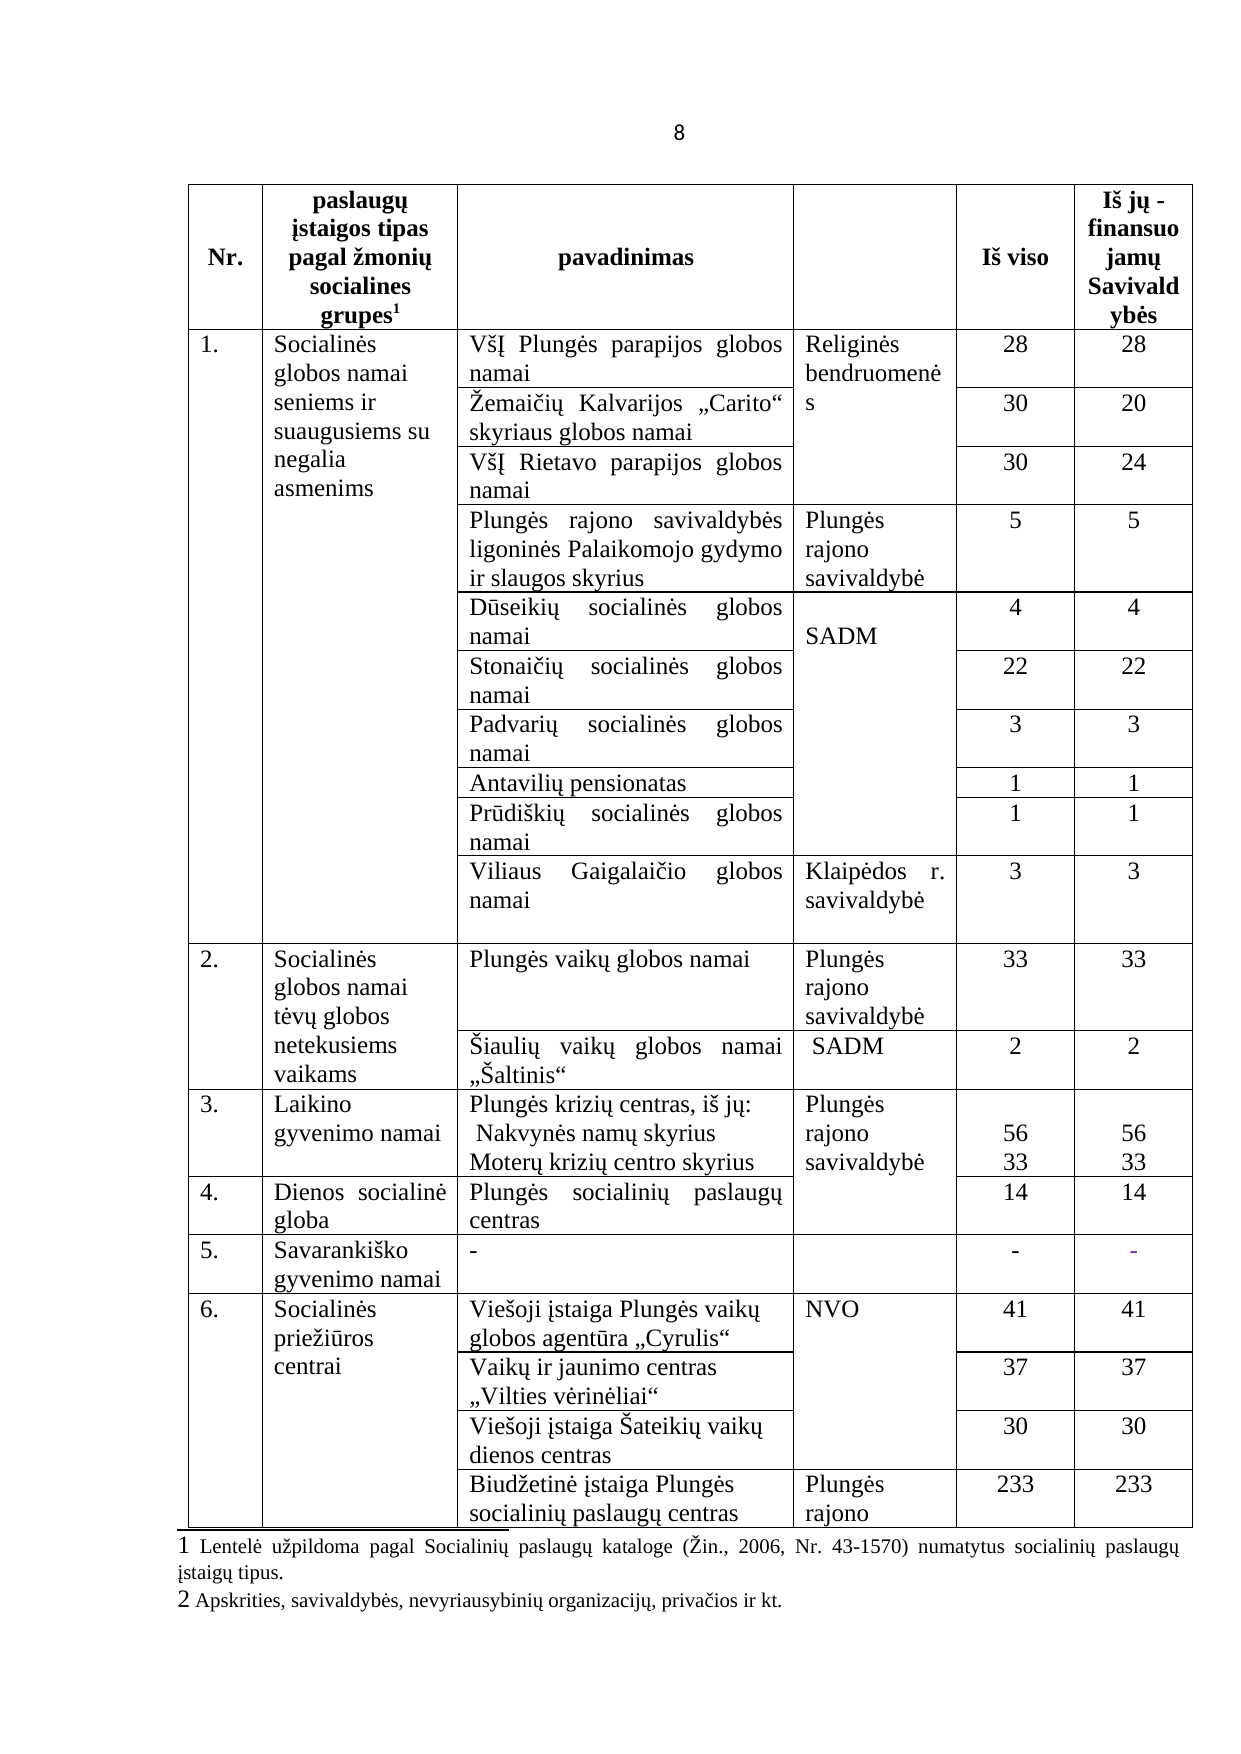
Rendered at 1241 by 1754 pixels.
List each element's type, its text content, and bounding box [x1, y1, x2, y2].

table_cell Dienos socialinė globa [447, 1177, 457, 1234]
table_cell 37 [957, 1353, 1074, 1410]
table_cell 3 [1075, 710, 1192, 767]
table_cell 22 [1075, 651, 1192, 708]
table_cell Socialinės globos namai seniems ir suaugusiems su negalia asmenims [263, 330, 457, 943]
table_cell Savarankiško gyvenimo namai [263, 1235, 274, 1293]
table_cell 3 [957, 710, 1074, 767]
table_cell 30 [957, 1411, 1074, 1468]
table_cell 20 [1075, 388, 1192, 446]
table_cell SADM [794, 1031, 956, 1088]
table_cell Iš jų -finansuojamų Savivaldybės [1075, 185, 1192, 328]
table_cell 5. [189, 1235, 262, 1293]
table_cell 56 33 [957, 1090, 967, 1176]
table_cell 4 [1075, 593, 1192, 650]
table_cell NVO [794, 1294, 956, 1468]
table_cell 2 [1075, 1031, 1192, 1088]
table_cell Dienos socialinė globa [263, 1177, 274, 1234]
table_cell Socialinės priežiūros centrai [263, 1294, 457, 1527]
table_cell 41 [1075, 1294, 1192, 1351]
table_cell Savarankiško gyvenimo namai [447, 1235, 457, 1293]
table_cell VšĮ Plungės parapijos globos namai [458, 330, 793, 387]
table_cell 28 [1075, 330, 1192, 387]
table_cell 30 [957, 388, 1074, 446]
table_cell Viliaus Gaigalaičio globos namai [783, 856, 793, 943]
table_header [794, 185, 956, 328]
table_cell 33 [1075, 944, 1192, 1030]
table_cell 1. [189, 330, 262, 943]
table_cell 56 33 [1075, 1090, 1086, 1176]
table_cell - [957, 1235, 1074, 1293]
table_cell - [458, 1235, 793, 1293]
table_cell 6. [189, 1294, 262, 1527]
table_cell 24 [1075, 447, 1192, 504]
table_cell 4. [189, 1177, 262, 1234]
table_cell Žemaičių Kalvarijos „Carito“ skyriaus globos namai [458, 388, 793, 446]
table_cell [794, 1235, 956, 1293]
table_cell Socialinės globos namai tėvų globos netekusiems vaikams [263, 944, 457, 1088]
table_cell 56 33 [1063, 1090, 1074, 1176]
table_cell 1 [1075, 798, 1192, 855]
table_cell 4 [957, 593, 1074, 650]
table_cell 233 [957, 1470, 1074, 1527]
table_cell - [1075, 1235, 1192, 1293]
table_cell 41 [957, 1294, 1074, 1351]
table_cell 14 [957, 1177, 1074, 1234]
table_cell 5 [1075, 505, 1192, 591]
table_cell 2. [189, 944, 262, 1088]
table_cell Plungės vaikų globos namai [458, 944, 793, 1030]
table_cell 233 [1075, 1470, 1192, 1527]
table_cell VšĮ Rietavo parapijos globos namai [458, 447, 793, 504]
table_cell 22 [957, 651, 1074, 708]
table_cell Plungės rajono savivaldybė [794, 1470, 805, 1527]
table_cell 2 [957, 1031, 1074, 1088]
table_cell Plungės rajono savivaldybė [945, 944, 956, 1030]
table_cell 3. [189, 1090, 262, 1176]
table_cell Iš viso [957, 185, 1074, 328]
table_header paslaugų įstaigos tipas pagal žmonių socialines grupes [263, 185, 457, 328]
table_cell Plungės rajono savivaldybė [945, 505, 956, 591]
table_cell Plungės rajono savivaldybė [945, 1470, 956, 1527]
table_cell 30 [1075, 1411, 1192, 1468]
table_cell 33 [957, 944, 1074, 1030]
table_cell 3 [1075, 856, 1192, 943]
table_cell 1 [957, 798, 1074, 855]
table_cell SADM [794, 593, 956, 855]
table_cell Klaipėdos r. savivaldybė [794, 856, 956, 943]
table_cell Plungės rajono savivaldybė [794, 1090, 956, 1234]
table_cell 1 [957, 768, 967, 797]
table_cell Religinės bendruomenės [794, 330, 956, 504]
table_header Nr. [189, 185, 262, 328]
table_cell Plungės rajono savivaldybė [794, 944, 805, 1030]
table_cell 5 [957, 505, 1074, 591]
table_cell 56 33 [1181, 1090, 1192, 1176]
table_cell 37 [1075, 1353, 1192, 1410]
table_cell Viliaus Gaigalaičio globos namai [458, 856, 469, 943]
table_cell 1 [1063, 768, 1074, 797]
table_cell 30 [957, 447, 1074, 504]
table_header pavadinimas [458, 185, 793, 328]
table_cell 14 [1075, 1177, 1192, 1234]
table_cell 28 [957, 330, 1074, 387]
table_cell 1 [1181, 768, 1192, 797]
table_cell Plungės rajono savivaldybė [794, 505, 805, 591]
table_cell 3 [957, 856, 1074, 943]
table_cell Laikino gyvenimo namai [263, 1090, 457, 1176]
table_cell 1 [1075, 768, 1086, 797]
